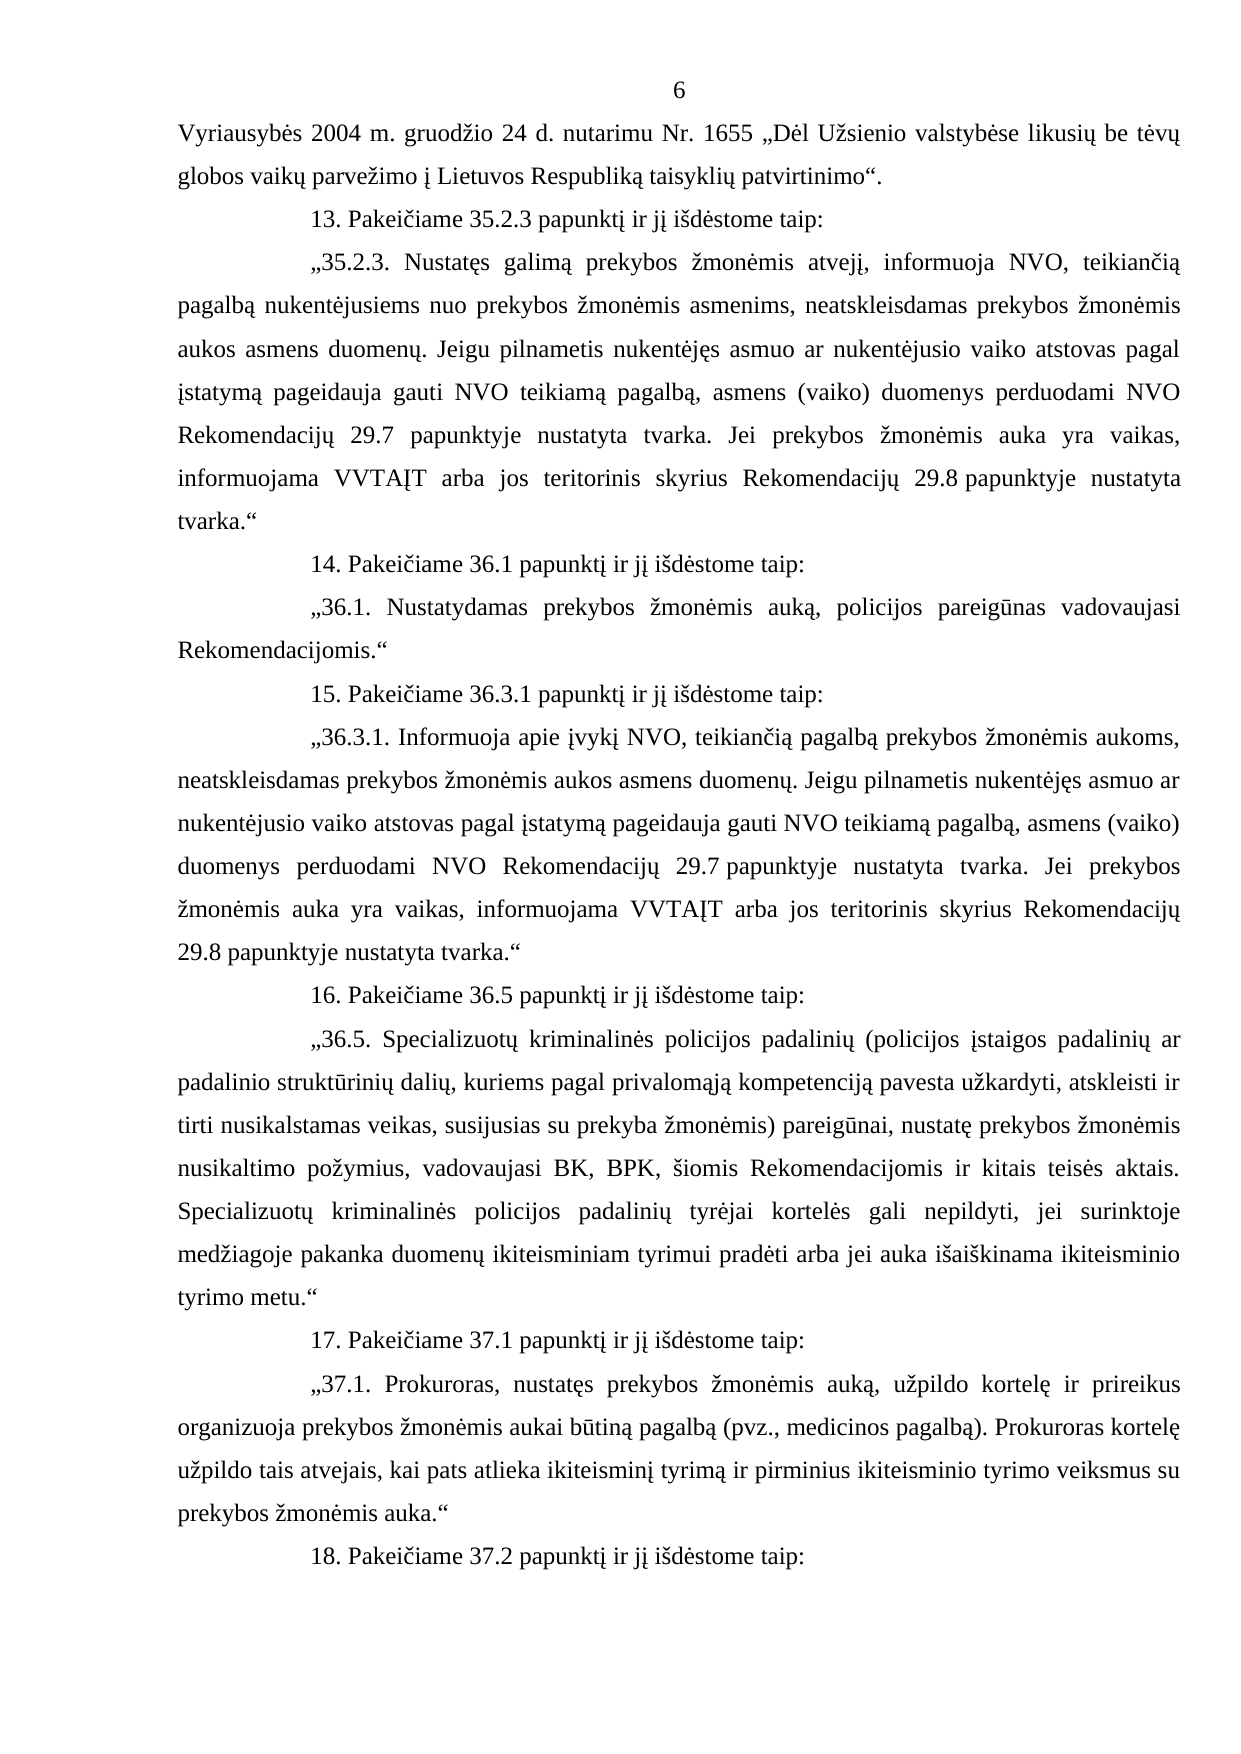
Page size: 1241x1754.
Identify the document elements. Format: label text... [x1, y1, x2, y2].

text 15. Pakeičiame 36.3.1 papunktį ir jį išdėstome taip: [177, 679, 1181, 707]
text „36.5. Specializuotų kriminalinės policijos padalinių (policijos įstaigos padalinių ar padalinio struktūrinių dalių, kuriems pagal privalomąją kompetenciją pavesta užkardyti, atskleisti ir tirti nusikalstamas veikas, susijusias su prekyba žmonėmis) pareigūnai, nustatę prekybos žmonėmis nusikaltimo požymius, vadovaujasi BK, BPK, šiomis Rekomendacijomis ir kitais teisės aktais. Specializuotų kriminalinės policijos padalinių tyrėjai kortelės gali nepildyti, jei surinktoje medžiagoje pakanka duomenų ikiteisminiam tyrimui pradėti arba jei auka išaiškinama ikiteisminio tyrimo metu.“ [177, 1024, 1181, 1311]
text „35.2.3. Nustatęs galimą prekybos žmonėmis atvejį, informuoja NVO, teikiančią pagalbą nukentėjusiems nuo prekybos žmonėmis asmenims, neatskleisdamas prekybos žmonėmis aukos asmens duomenų. Jeigu pilnametis nukentėjęs asmuo ar nukentėjusio vaiko atstovas pagal įstatymą pageidauja gauti NVO teikiamą pagalbą, asmens (vaiko) duomenys perduodami NVO Rekomendacijų 29.7 papunktyje nustatyta tvarka. Jei prekybos žmonėmis auka yra vaikas, informuojama VVTAĮT arba jos teritorinis skyrius Rekomendacijų 29.8 papunktyje nustatyta tvarka.“ [177, 247, 1181, 535]
text 13. Pakeičiame 35.2.3 papunktį ir jį išdėstome taip: [177, 204, 1181, 233]
text 16. Pakeičiame 36.5 papunktį ir jį išdėstome taip: [177, 981, 1181, 1009]
text „37.1. Prokuroras, nustatęs prekybos žmonėmis auką, užpildo kortelę ir prireikus organizuoja prekybos žmonėmis aukai būtiną pagalbą (pvz., medicinos pagalbą). Prokuroras kortelę užpildo tais atvejais, kai pats atlieka ikiteisminį tyrimą ir pirminius ikiteisminio tyrimo veiksmus su prekybos žmonėmis auka.“ [177, 1369, 1181, 1527]
text „36.1. Nustatydamas prekybos žmonėmis auką, policijos pareigūnas vadovaujasi Rekomendacijomis.“ [177, 592, 1181, 664]
text 14. Pakeičiame 36.1 papunktį ir jį išdėstome taip: [177, 549, 1181, 578]
text Vyriausybės 2004 m. gruodžio 24 d. nutarimu Nr. 1655 „Dėl Užsienio valstybėse likusių be tėvų globos vaikų parvežimo į Lietuvos Respubliką taisyklių patvirtinimo“. [177, 118, 1181, 190]
text 18. Pakeičiame 37.2 papunktį ir jį išdėstome taip: [177, 1541, 1181, 1570]
text „36.3.1. Informuoja apie įvykį NVO, teikiančią pagalbą prekybos žmonėmis aukoms, neatskleisdamas prekybos žmonėmis aukos asmens duomenų. Jeigu pilnametis nukentėjęs asmuo ar nukentėjusio vaiko atstovas pagal įstatymą pageidauja gauti NVO teikiamą pagalbą, asmens (vaiko) duomenys perduodami NVO Rekomendacijų 29.7 papunktyje nustatyta tvarka. Jei prekybos žmonėmis auka yra vaikas, informuojama VVTAĮT arba jos teritorinis skyrius Rekomendacijų 29.8 papunktyje nustatyta tvarka.“ [177, 722, 1181, 966]
text 17. Pakeičiame 37.1 papunktį ir jį išdėstome taip: [177, 1326, 1181, 1354]
